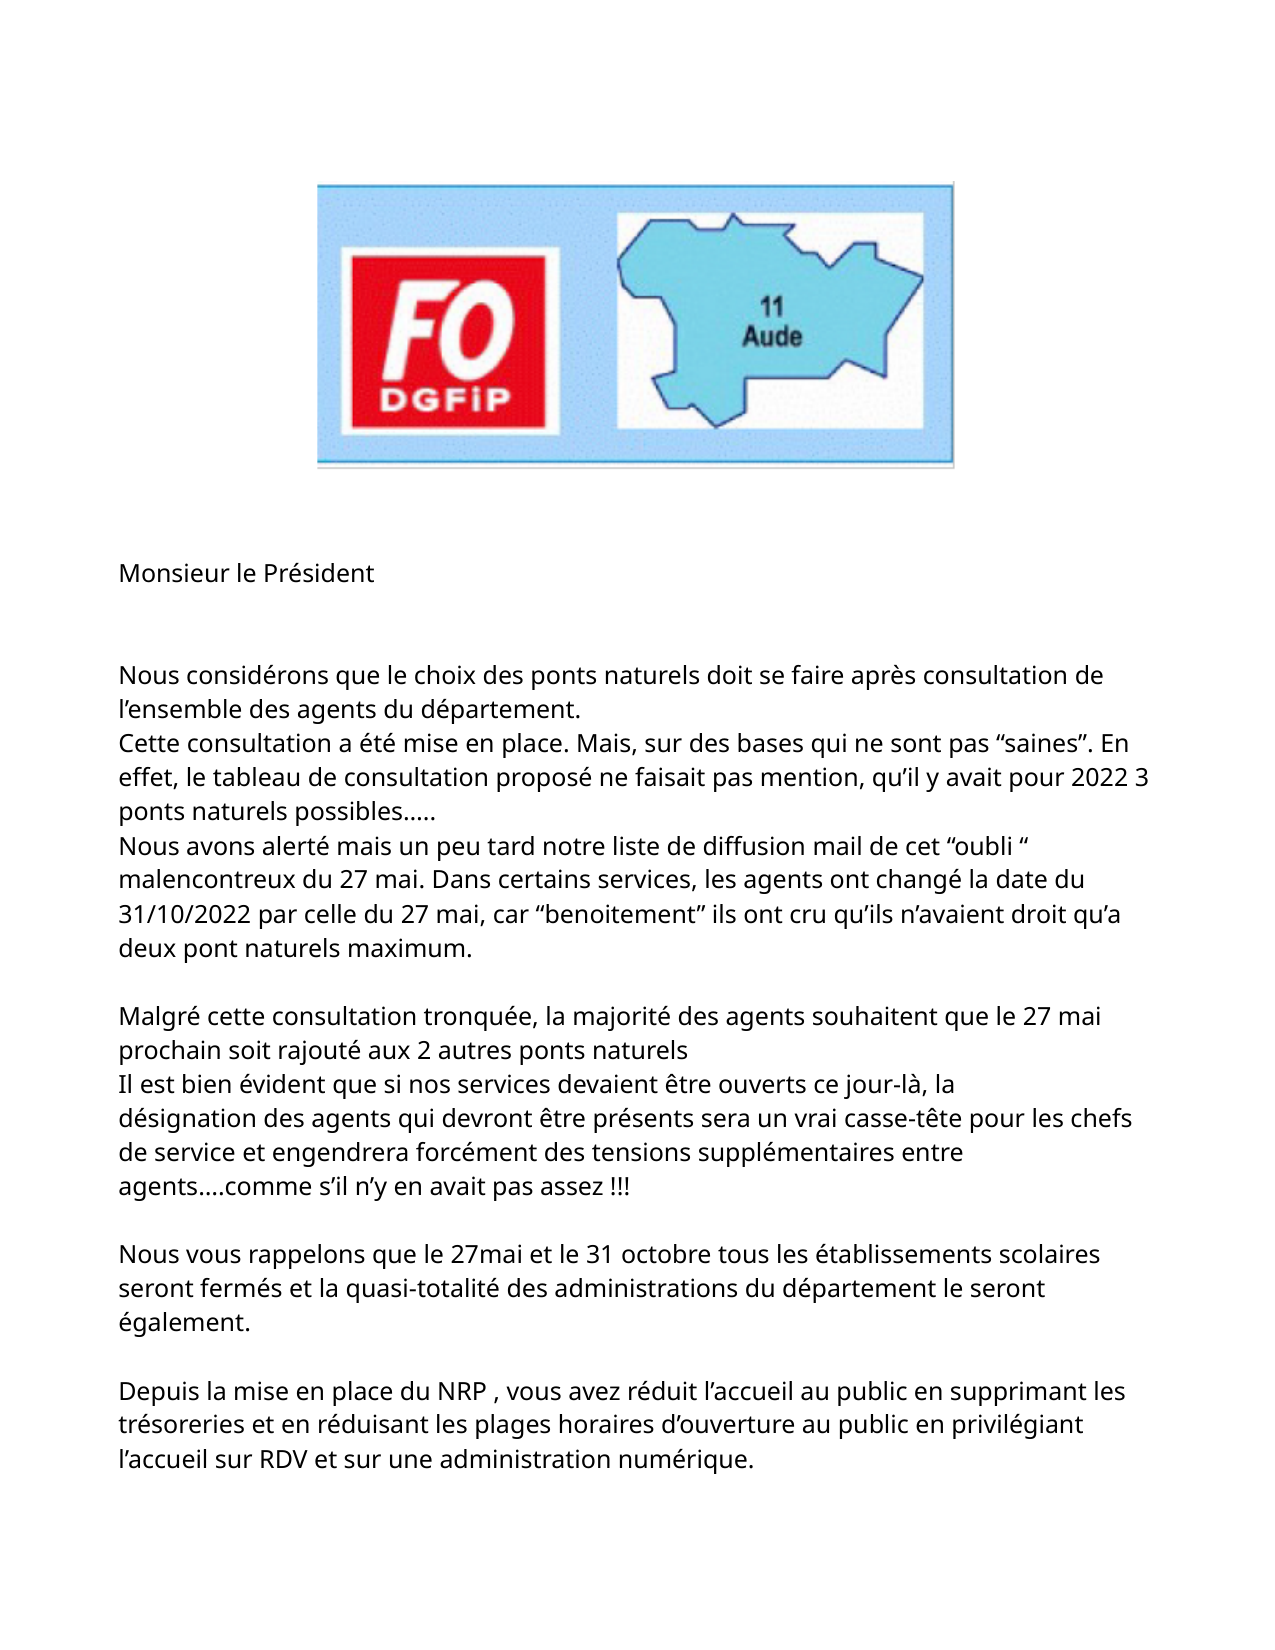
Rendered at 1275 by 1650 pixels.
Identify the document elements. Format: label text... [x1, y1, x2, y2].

picture [317, 181, 958, 477]
text Depuis la mise en place du NRP , vous avez réduit l’accueil au public en supprimant les trésoreries et en réduisant les plages horaires d’ouverture au public en privilégiant l’accueil sur RDV et sur une administration numérique. [118, 1373, 1157, 1475]
text Monsieur le Président [118, 556, 1157, 590]
text Nous vous rappelons que le 27mai et le 31 octobre tous les établissements scolaires seront fermés et la quasi-totalité des administrations du département le seront également. [118, 1237, 1157, 1339]
text Il est bien évident que si nos services devaient être ouverts ce jour-là, la [118, 1067, 1157, 1101]
text Malgré cette consultation tronquée, la majorité des agents souhaitent que le 27 mai prochain soit rajouté aux 2 autres ponts naturels [118, 998, 1157, 1067]
text désignation des agents qui devront être présents sera un vrai casse-tête pour les chefs de service et engendrera forcément des tensions supplémentaires entre agents….comme s’il n’y en avait pas assez !!! [118, 1101, 1157, 1203]
text Nous considérons que le choix des ponts naturels doit se faire après consultation de l’ensemble des agents du département. [118, 658, 1157, 726]
text Cette consultation a été mise en place. Mais, sur des bases qui ne sont pas “saines”. En effet, le tableau de consultation proposé ne faisait pas mention, qu’il y avait pour 2022 3 ponts naturels possibles….. [118, 726, 1157, 828]
text Nous avons alerté mais un peu tard notre liste de diffusion mail de cet “oubli “ malencontreux du 27 mai. Dans certains services, les agents ont changé la date du 31/10/2022 par celle du 27 mai, car “benoitement” ils ont cru qu’ils n’avaient droit qu’a deux pont naturels maximum. [118, 828, 1157, 964]
